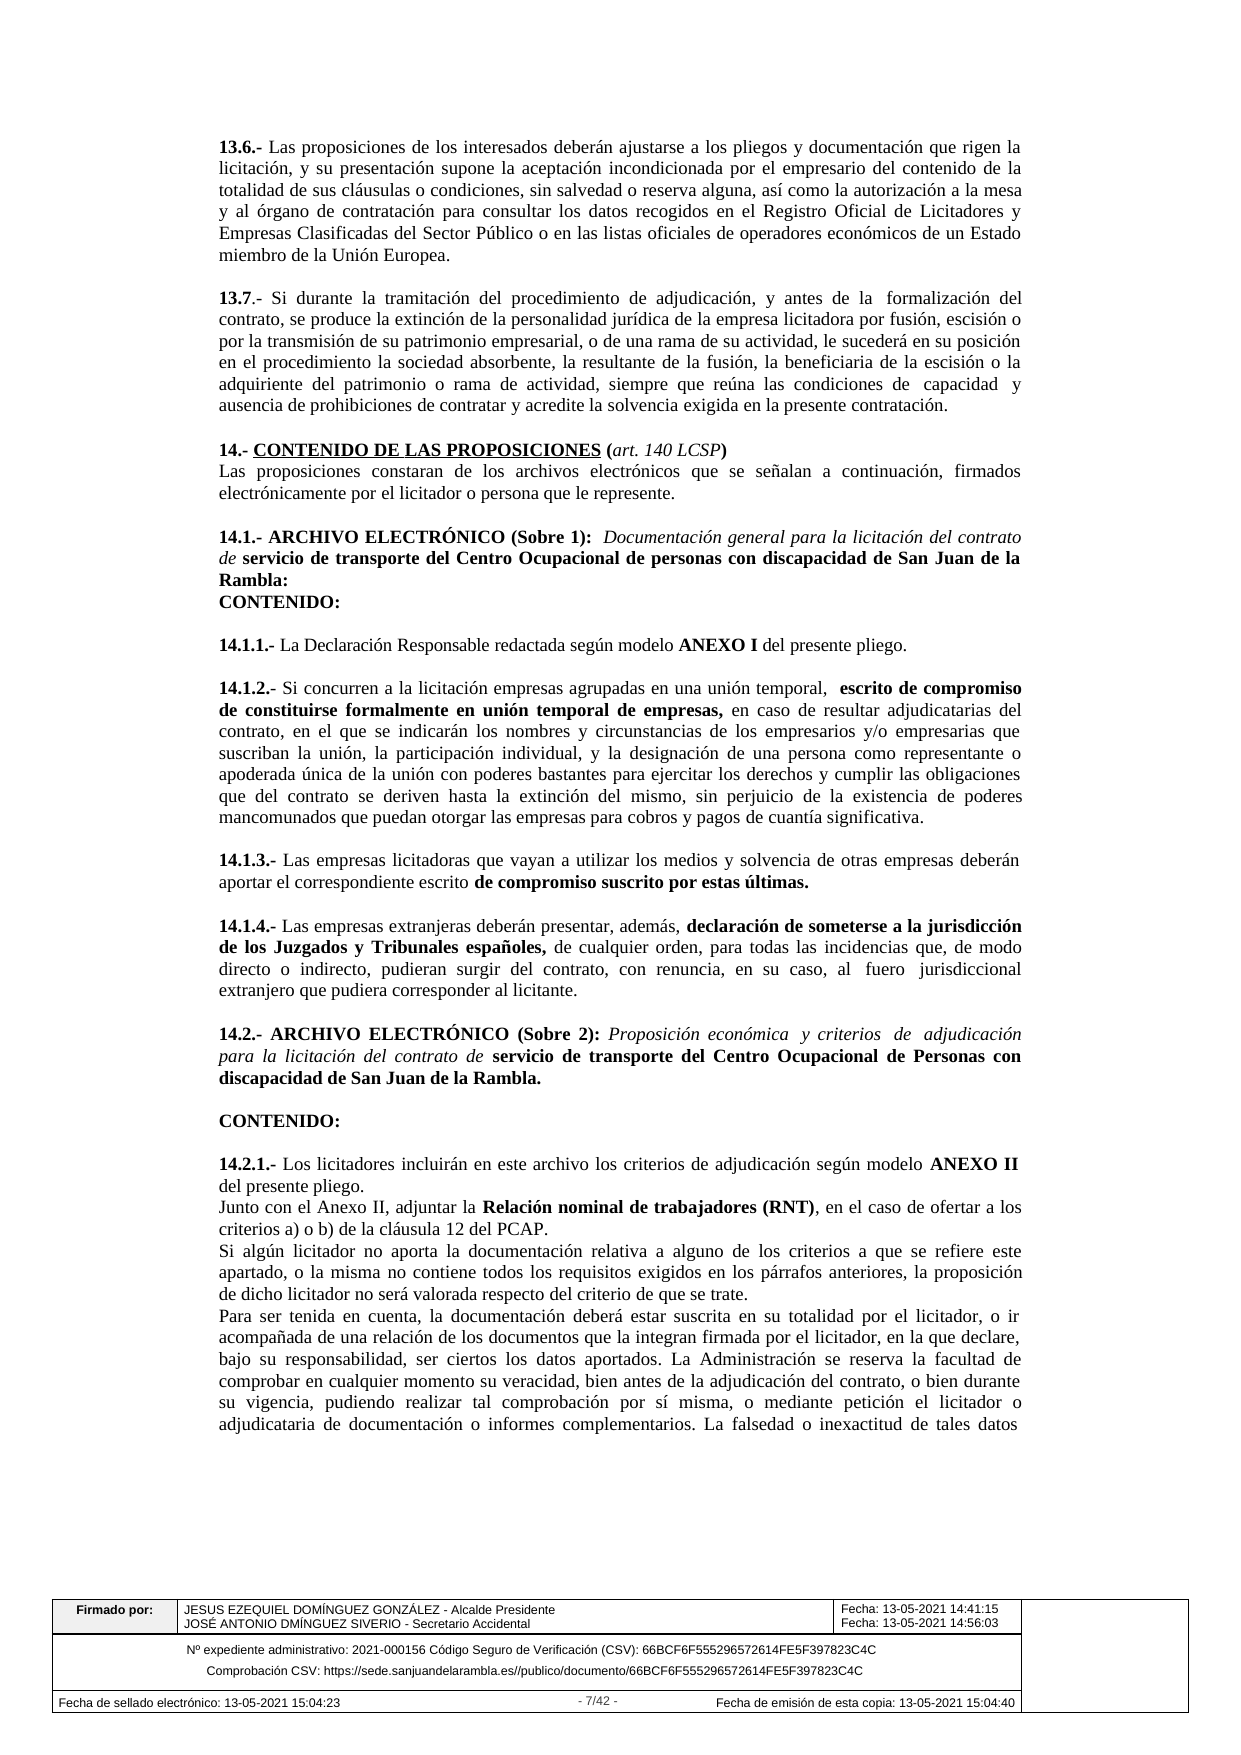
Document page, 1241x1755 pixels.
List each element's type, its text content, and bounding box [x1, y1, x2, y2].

text Si algún licitador no aporta la documentación relativa a alguno de los criterios a que se refiere este apartado, o la misma no contiene todos los requisitos exigidos en los párrafos anteriores, la proposición de dicho licitador no será valorada respecto del criterio de que se trate. [218, 1240, 1023, 1304]
text 14.- CONTENIDO DE LAS PROPOSICIONES (art. 140 LCSP) [218, 438, 1201, 460]
text 14.1.- ARCHIVO ELECTRÓNICO (Sobre 1): Documentación general para la licitación del contrato de servicio de transporte del Centro Ocupacional de personas con discapacidad de San Juan de la Rambla: [218, 526, 1022, 590]
text Junto con el Anexo II, adjuntar la Relación nominal de trabajadores (RNT), en el caso de ofertar a los criterios a) o b) de la cláusula 12 del PCAP. [218, 1196, 1023, 1239]
subtitle CONTENIDO: [218, 591, 1201, 612]
text 14.2.1.- Los licitadores incluirán en este archivo los criterios de adjudicación según modelo ANEXO II [218, 1153, 1201, 1174]
text 13.7.- Si durante la tramitación del procedimiento de adjudicación, y antes de la formalización del contrato, se produce la extinción de la personalidad jurídica de la empresa licitadora por fusión, escisión o por la transmisión de su patrimonio empresarial, o de una rama de su actividad, le sucederá en su posición en el procedimiento la sociedad absorbente, la resultante de la fusión, la beneficiaria de la escisión o la adquiriente del patrimonio o rama de actividad, siempre que reúna las condiciones de capacidad y ausencia de prohibiciones de contratar y acredite la solvencia exigida en la presente contratación. [218, 287, 1022, 416]
text 14.1.3.- Las empresas licitadoras que vayan a utilizar los medios y solvencia de otras empresas deberán aportar el correspondiente escrito de compromiso suscrito por estas últimas. [218, 849, 1022, 892]
text Para ser tenida en cuenta, la documentación deberá estar suscrita en su totalidad por el licitador, o ir acompañada de una relación de los documentos que la integran firmada por el licitador, en la que declare, bajo su responsabilidad, ser ciertos los datos aportados. La Administración se reserva la facultad de comprobar en cualquier momento su veracidad, bien antes de la adjudicación del contrato, o bien durante su vigencia, pudiendo realizar tal comprobación por sí misma, o mediante petición el licitador o adjudicataria de documentación o informes complementarios. La falsedad o inexactitud de tales datos [218, 1305, 1022, 1434]
text del presente pliego. [218, 1174, 1201, 1196]
subtitle CONTENIDO: [218, 1110, 1201, 1131]
text 14.1.1.- La Declaración Responsable redactada según modelo ANEXO I del presente pliego. [218, 633, 1201, 655]
text Las proposiciones constaran de los archivos electrónicos que se señalan a continuación, firmados electrónicamente por el licitador o persona que le represente. [218, 460, 1022, 503]
text 14.2.- ARCHIVO ELECTRÓNICO (Sobre 2): Proposición económica y criterios de adjudicación para la licitación del contrato de servicio de transporte del Centro Ocupacional de Personas con discapacidad de San Juan de la Rambla. [218, 1023, 1022, 1088]
text 14.1.4.- Las empresas extranjeras deberán presentar, además, declaración de someterse a la jurisdicción de los Juzgados y Tribunales españoles, de cualquier orden, para todas las incidencias que, de modo directo o indirecto, pudieran surgir del contrato, con renuncia, en su caso, al fuero jurisdiccional extranjero que pudiera corresponder al licitante. [218, 914, 1023, 1001]
text 13.6.- Las proposiciones de los interesados deberán ajustarse a los pliegos y documentación que rigen la licitación, y su presentación supone la aceptación incondicionada por el empresario del contenido de la totalidad de sus cláusulas o condiciones, sin salvedad o reserva alguna, así como la autorización a la mesa y al órgano de contratación para consultar los datos recogidos en el Registro Oficial de Licitadores y Empresas Clasificadas del Sector Público o en las listas oficiales de operadores económicos de un Estado miembro de la Unión Europea. [218, 136, 1022, 265]
text 14.1.2.- Si concurren a la licitación empresas agrupadas en una unión temporal, escrito de compromiso de constituirse formalmente en unión temporal de empresas, en caso de resultar adjudicatarias del contrato, en el que se indicarán los nombres y circunstancias de los empresarios y/o empresarias que suscriban la unión, la participación individual, y la designación de una persona como representante o apoderada única de la unión con poderes bastantes para ejercitar los derechos y cumplir las obligaciones que del contrato se deriven hasta la extinción del mismo, sin perjuicio de la existencia de poderes mancomunados que puedan otorgar las empresas para cobros y pagos de cuantía significativa. [218, 677, 1022, 828]
